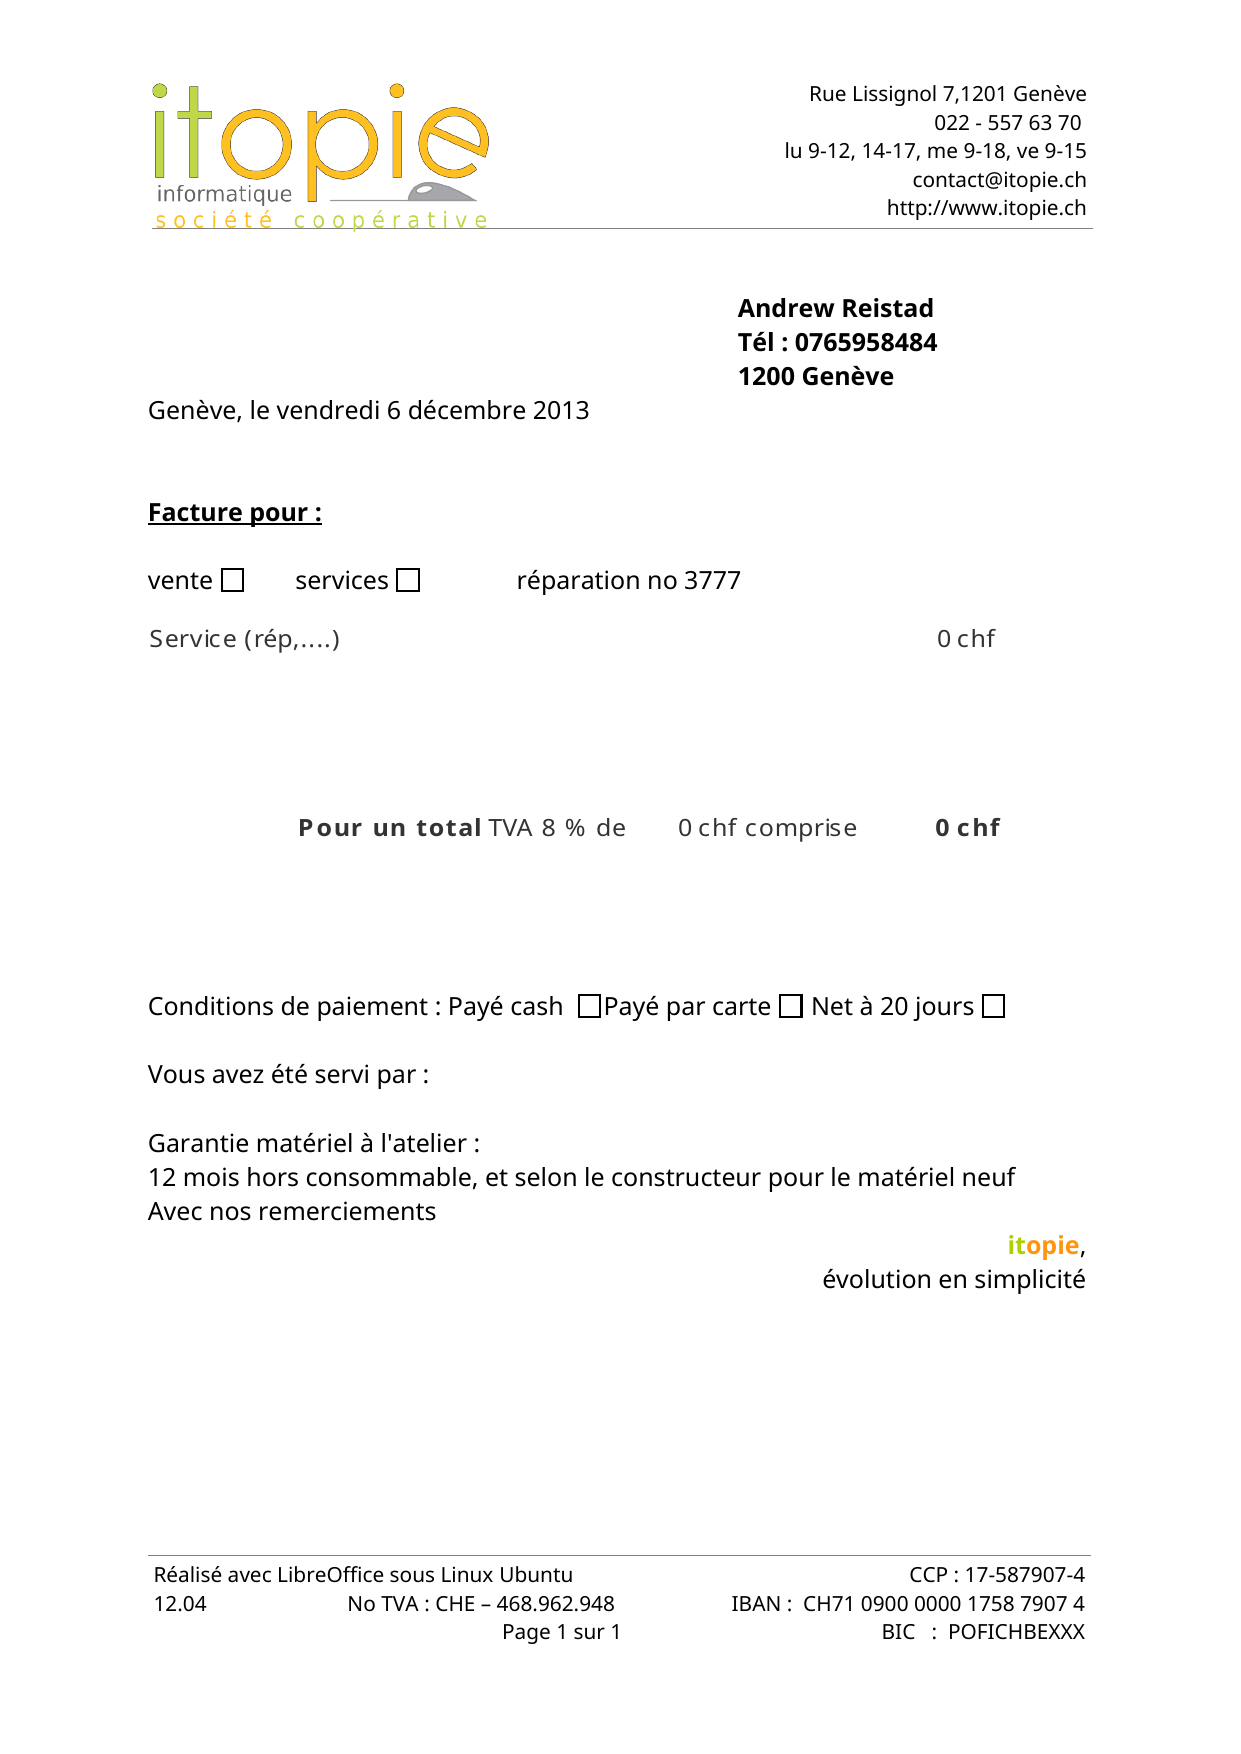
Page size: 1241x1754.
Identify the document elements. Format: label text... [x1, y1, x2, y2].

text évolution en simplicité [148, 1262, 1093, 1296]
text Conditions de paiement : Payé cash Payé par carte Net à 20 jours [148, 989, 1093, 1023]
text Facture pour : [148, 495, 1093, 529]
text 1200 Genève [148, 358, 1093, 392]
text 12 mois hors consommable, et selon le constructeur pour le matériel neuf [148, 1159, 1093, 1193]
text vente services réparation no 3777 [148, 563, 1093, 597]
text Garantie matériel à l'atelier : [148, 1125, 1093, 1159]
text Avec nos remerciements [148, 1193, 1093, 1227]
text itopie, [148, 1227, 1093, 1262]
text Vous avez été servi par : [148, 1057, 1093, 1091]
picture [138, 72, 500, 244]
text Andrew Reistad [148, 290, 1093, 324]
text Tél : 0765958484 [148, 324, 1093, 358]
text Genève, le vendredi 6 décembre 2013 [148, 392, 1093, 427]
